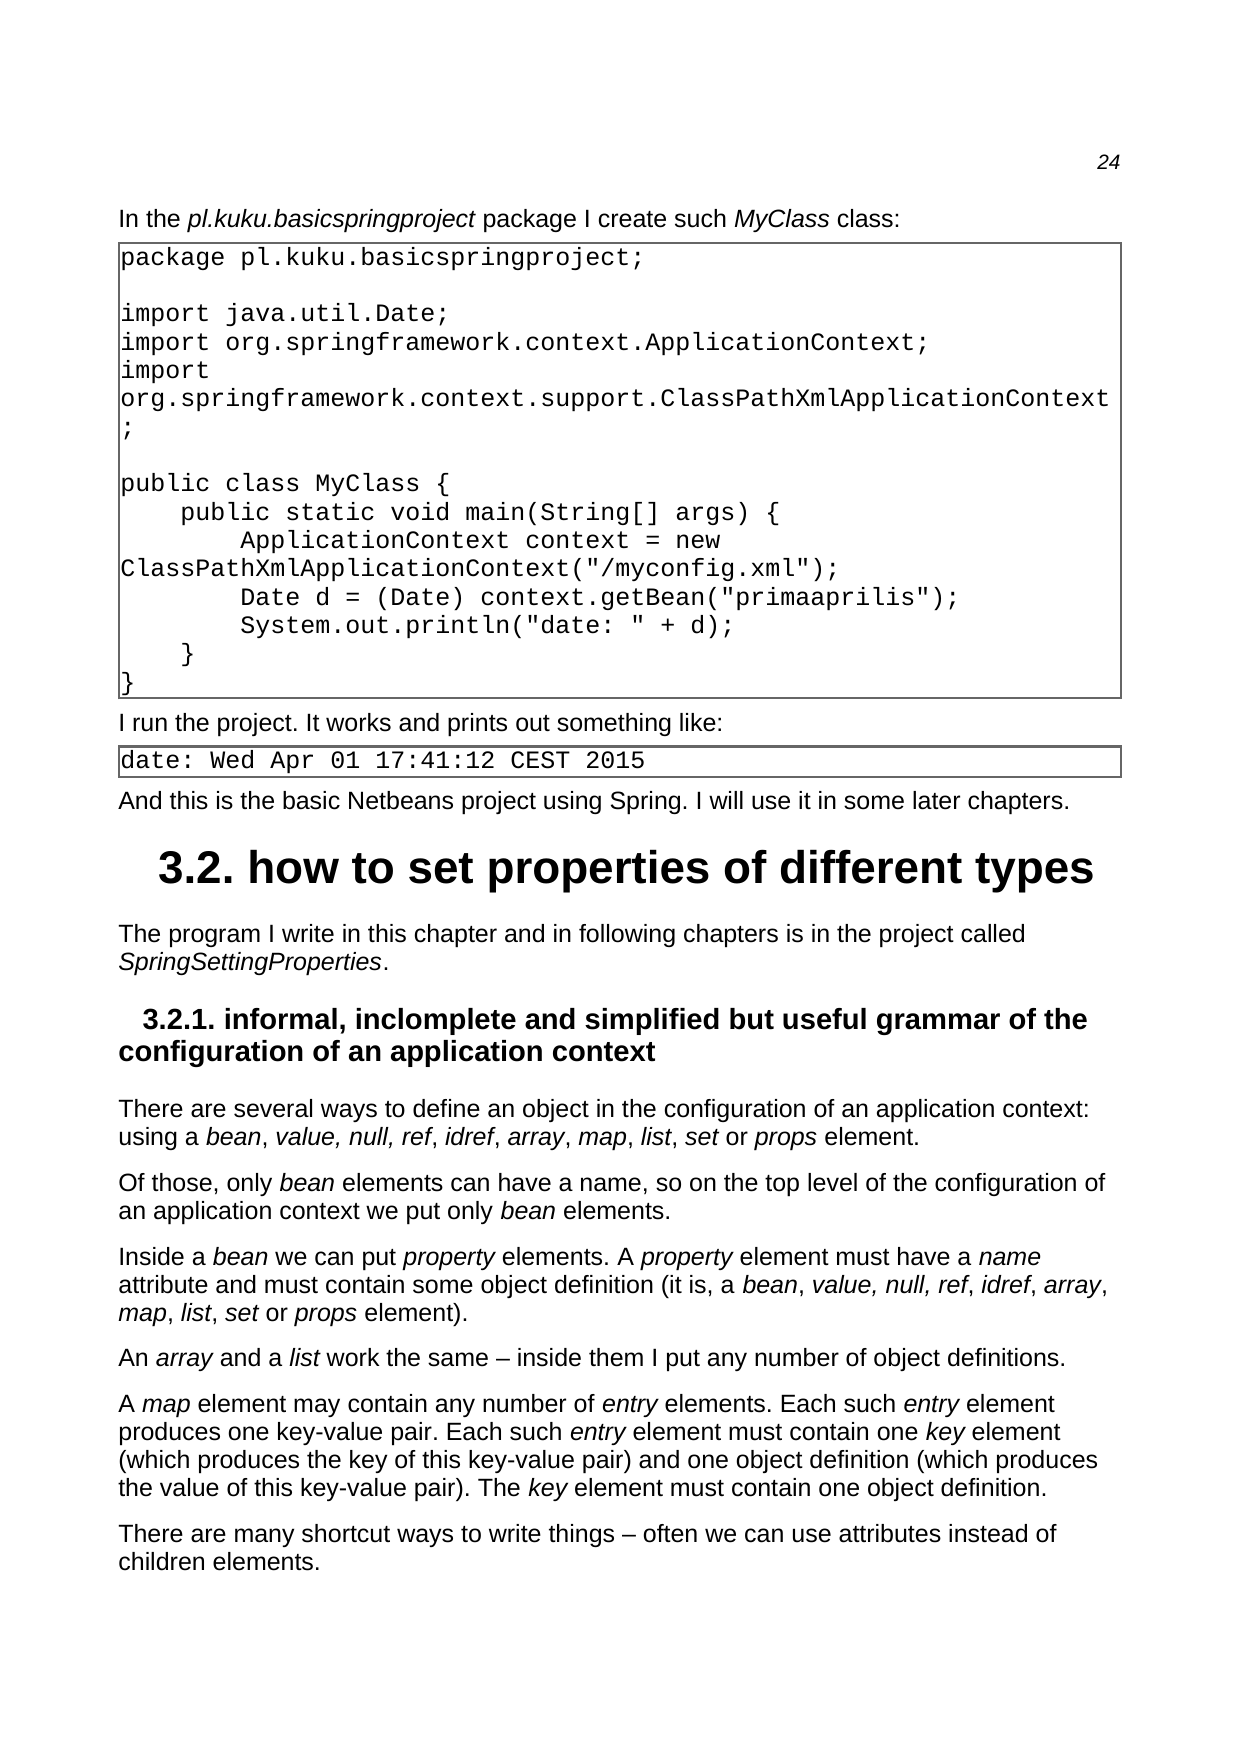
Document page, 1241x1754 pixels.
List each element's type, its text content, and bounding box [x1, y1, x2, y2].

subtitle informal, inclomplete and simplified but useful grammar of the configuration of an application context [118, 1003, 1122, 1068]
text The program I write in this chapter and in following chapters is in the project called SpringSettingProperties. [118, 920, 1122, 976]
text date: Wed Apr 01 17:41:12 CEST 2015 [120, 748, 1120, 776]
text public class MyClass { [120, 469, 1120, 497]
text } [120, 667, 1120, 697]
text There are several ways to define an object in the configuration of an application context: using a bean, value, null, ref, idref, array, map, list, set or props element. [118, 1095, 1122, 1151]
text import org.springframework.context.ApplicationContext; [120, 327, 1120, 355]
text Inside a bean we can put property elements. A property element must have a name attribute and must contain some object definition (it is, a bean, value, null, ref, idref, array, map, list, set or props element). [118, 1242, 1122, 1326]
text public static void main(String[] args) { [120, 497, 1120, 525]
text import org.springframework.context.support.ClassPathXmlApplicationContext; [120, 355, 1120, 442]
text import java.util.Date; [120, 299, 1120, 327]
text Date d = (Date) context.getBean("primaaprilis"); [120, 582, 1120, 610]
text ApplicationContext context = new ClassPathXmlApplicationContext("/myconfig.xml"); [120, 525, 1120, 582]
text And this is the basic Netbeans project using Spring. I will use it in some later chapters. [118, 787, 1122, 815]
text In the pl.kuku.basicspringproject package I create such MyClass class: [118, 205, 1122, 233]
subtitle how to set properties of different types [118, 842, 1122, 893]
text A map element may contain any number of entry elements. Each such entry element produces one key-value pair. Each such entry element must contain one key element (which produces the key of this key-value pair) and one object definition (which produces the value of this key-value pair). The key element must contain one object definition. [118, 1390, 1122, 1502]
text I run the project. It works and prints out something like: [118, 708, 1122, 736]
text package pl.kuku.basicspringproject; [120, 244, 1120, 272]
text } [120, 639, 1120, 667]
text System.out.println("date: " + d); [120, 610, 1120, 639]
text Of those, only bean elements can have a name, so on the top level of the configuration of an application context we put only bean elements. [118, 1169, 1122, 1224]
text There are many shortcut ways to write things – often we can use attributes instead of children elements. [118, 1519, 1122, 1575]
text An array and a list work the same – inside them I put any number of object definitions. [118, 1344, 1122, 1372]
